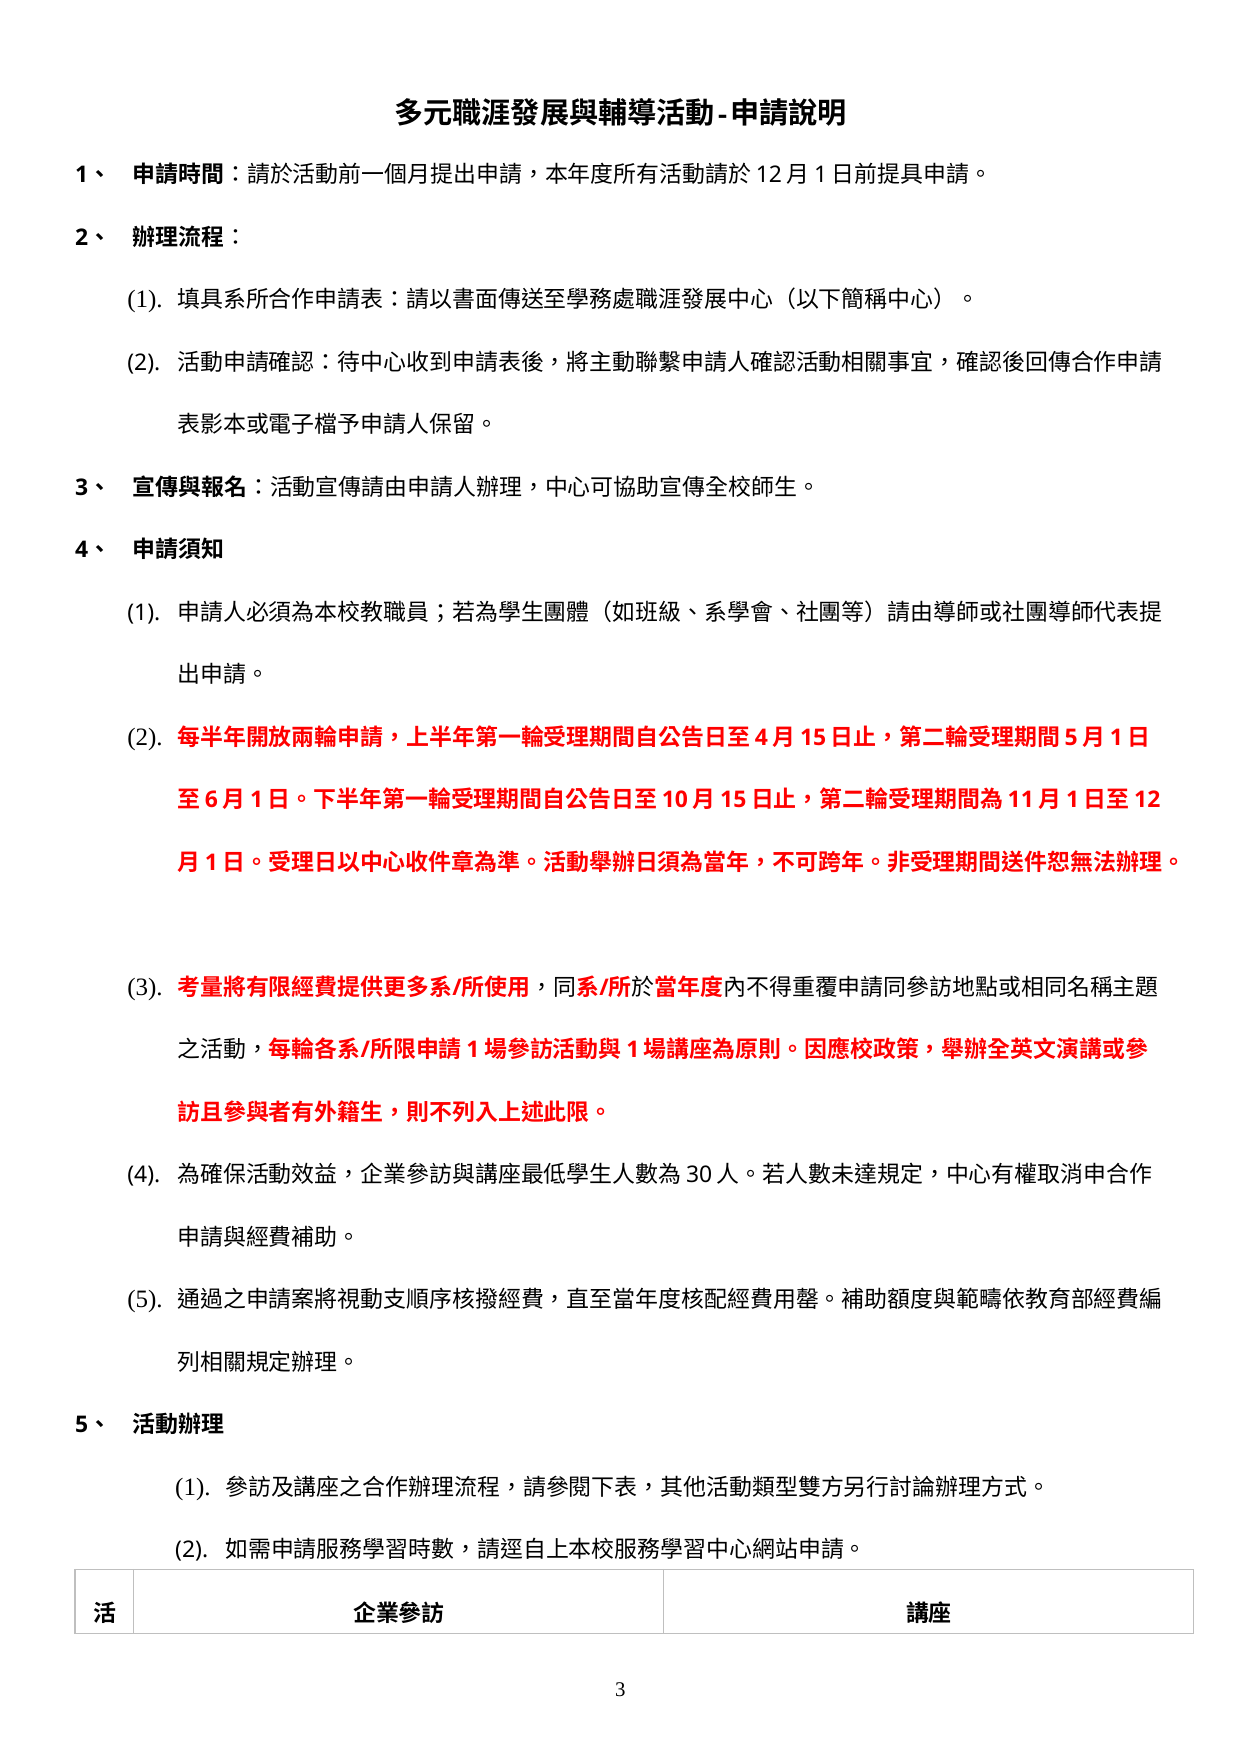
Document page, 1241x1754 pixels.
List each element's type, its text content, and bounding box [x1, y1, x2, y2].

list 考量將有限經費提供更多系/所使用，同系/所於當年度內不得重覆申請同參訪地點或相同名稱主題之活動，每輪各系/所限申請1場參訪活動與1場講座為原則。因應校政策，舉辦全英文演講或參訪且參與者有外籍生，則不列入上述此限。 [127, 944, 1165, 1131]
list 申請人必須為本校教職員；若為學生團體（如班級、系學會、社團等）請由導師或社團導師代表提出申請。 [127, 569, 1165, 694]
list 通過之申請案將視動支順序核撥經費，直至當年度核配經費用罄。補助額度與範疇依教育部經費編列相關規定辦理。 [127, 1256, 1165, 1381]
table_header 講座 [664, 1570, 1193, 1632]
list 宣傳與報名：活動宣傳請由申請人辦理，中心可協助宣傳全校師生。 [75, 444, 1165, 506]
list 活動辦理 [75, 1381, 1165, 1444]
list 如需申請服務學習時數，請逕自上本校服務學習中心網站申請。 [175, 1506, 1165, 1569]
list 申請須知 [75, 506, 1165, 569]
list 填具系所合作申請表：請以書面傳送至學務處職涯發展中心（以下簡稱中心）。 [127, 256, 1165, 319]
list 申請時間：請於活動前一個月提出申請，本年度所有活動請於12月1日前提具申請。 [75, 131, 1165, 194]
list 每半年開放兩輪申請，上半年第一輪受理期間自公告日至4月15日止，第二輪受理期間5月1日至6月1日。下半年第一輪受理期間自公告日至10月15日止，第二輪受理期間為11月1日至12月1日。受理日以中心收件章為準。活動舉辦日須為當年，不可跨年。非受理期間送件恕無法辦理。 [127, 694, 1165, 944]
list 辦理流程： [75, 194, 1165, 256]
list 參訪及講座之合作辦理流程，請參閱下表，其他活動類型雙方另行討論辦理方式。 [175, 1444, 1165, 1506]
text 多元職涯發展與輔導活動-申請說明 [75, 69, 1165, 131]
list 為確保活動效益，企業參訪與講座最低學生人數為30人。若人數未達規定，中心有權取消申合作申請與經費補助。 [127, 1131, 1165, 1256]
table_header 企業參訪 [134, 1570, 663, 1632]
list 活動申請確認：待中心收到申請表後，將主動聯繫申請人確認活動相關事宜，確認後回傳合作申請表影本或電子檔予申請人保留。 [127, 319, 1165, 444]
table_header 活 [76, 1570, 133, 1632]
